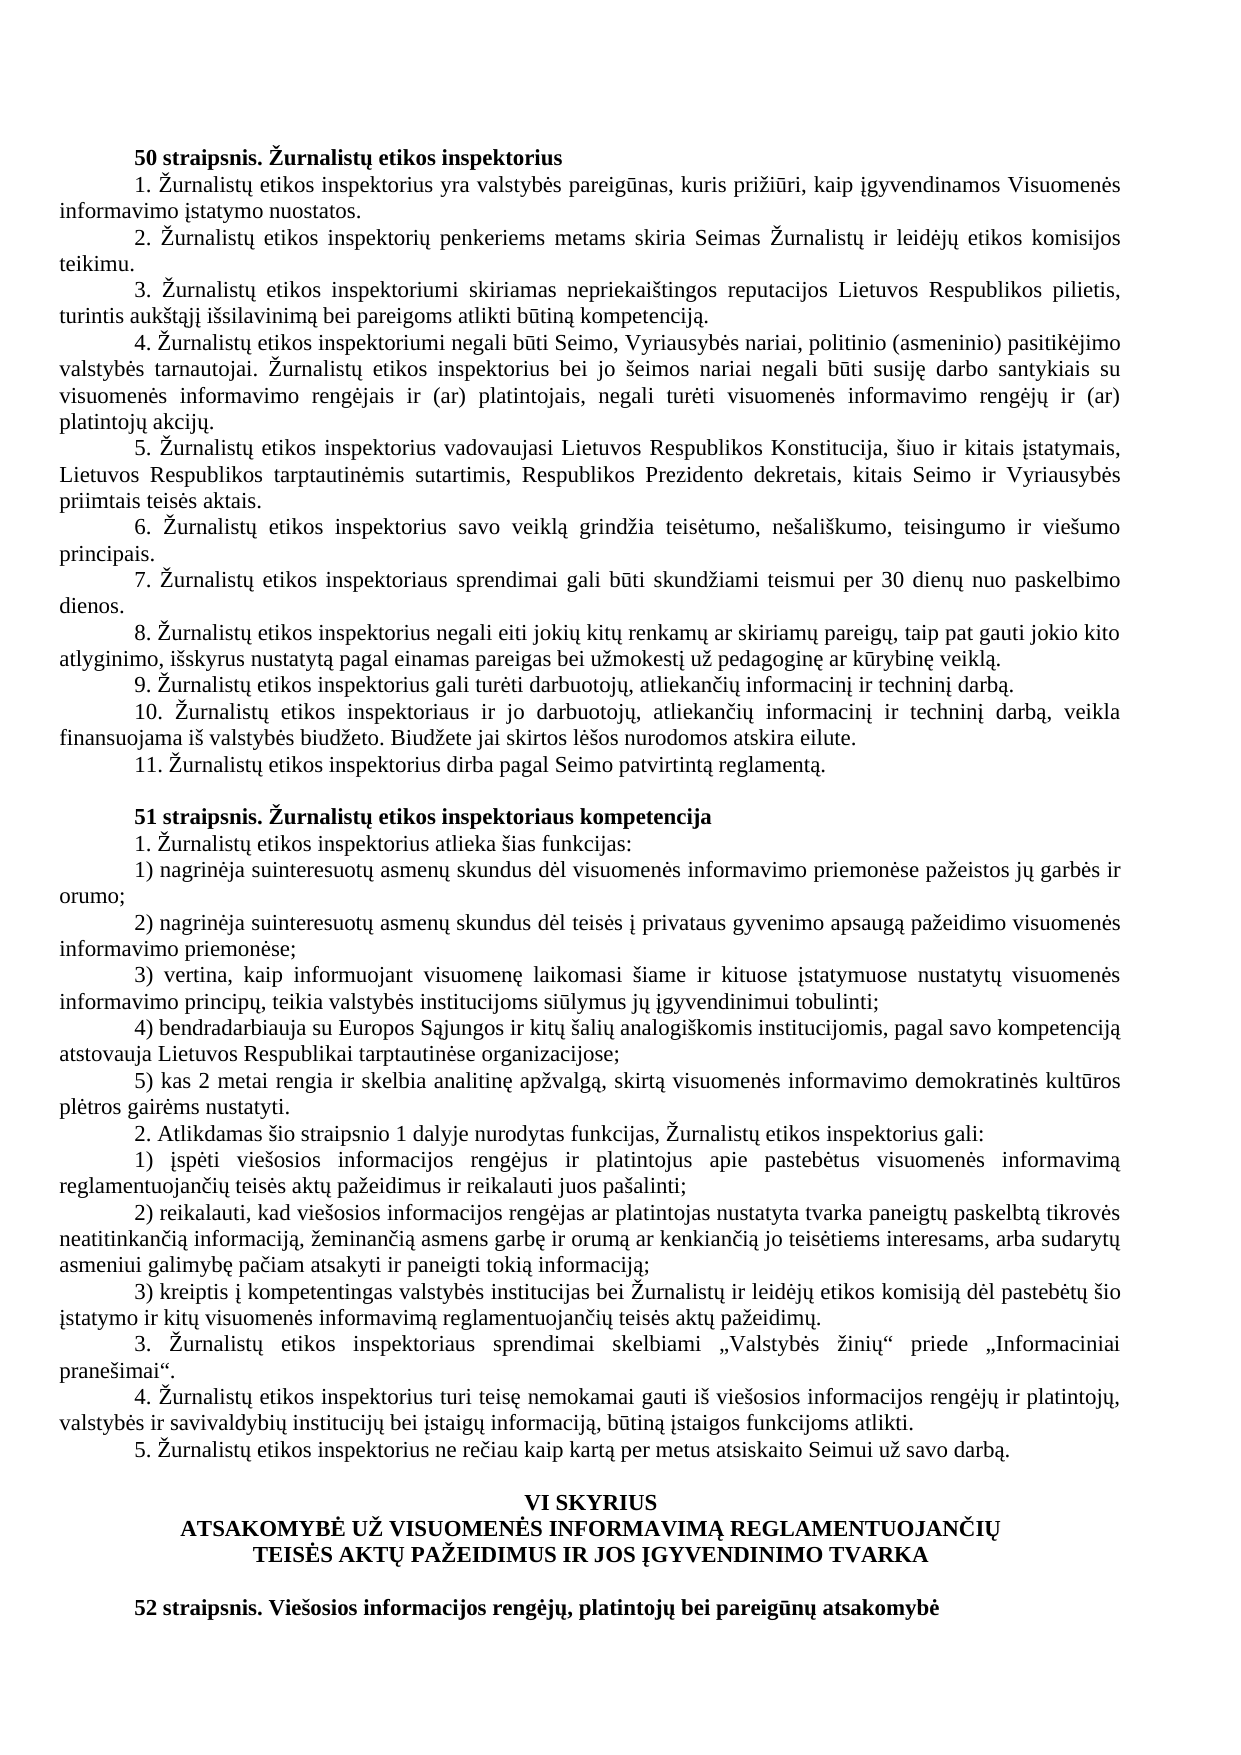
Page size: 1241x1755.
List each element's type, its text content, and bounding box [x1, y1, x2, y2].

text 1) įspėti viešosios informacijos rengėjus ir platintojus apie pastebėtus visuomenės informavimą reglamentuojančių teisės aktų pažeidimus ir reikalauti juos pašalinti; [59, 1146, 1122, 1199]
text 4. Žurnalistų etikos inspektorius turi teisę nemokamai gauti iš viešosios informacijos rengėjų ir platintojų, valstybės ir savivaldybių institucijų bei įstaigų informaciją, būtiną įstaigos funkcijoms atlikti. [59, 1383, 1122, 1436]
text 51 straipsnis. Žurnalistų etikos inspektoriaus kompetencija [59, 803, 1122, 830]
text 5) kas 2 metai rengia ir skelbia analitinę apžvalgą, skirtą visuomenės informavimo demokratinės kultūros plėtros gairėms nustatyti. [59, 1067, 1122, 1119]
text 52 straipsnis. Viešosios informacijos rengėjų, platintojų bei pareigūnų atsakomybė [134, 1594, 1122, 1620]
subtitle VI SKYRIUS [59, 1488, 1122, 1515]
text 4. Žurnalistų etikos inspektoriumi negali būti Seimo, Vyriausybės nariai, politinio (asmeninio) pasitikėjimo valstybės tarnautojai. Žurnalistų etikos inspektorius bei jo šeimos nariai negali būti susiję darbo santykiais su visuomenės informavimo rengėjais ir (ar) platintojais, negali turėti visuomenės informavimo rengėjų ir (ar) platintojų akcijų. [59, 329, 1122, 434]
text 2. Žurnalistų etikos inspektorių penkeriems metams skiria Seimas Žurnalistų ir leidėjų etikos komisijos teikimu. [59, 223, 1122, 276]
text 9. Žurnalistų etikos inspektorius gali turėti darbuotojų, atliekančių informacinį ir techninį darbą. [59, 672, 1122, 698]
text 4) bendradarbiauja su Europos Sąjungos ir kitų šalių analogiškomis institucijomis, pagal savo kompetenciją atstovauja Lietuvos Respublikai tarptautinėse organizacijose; [59, 1014, 1122, 1067]
text 2) nagrinėja suinteresuotų asmenų skundus dėl teisės į privataus gyvenimo apsaugą pažeidimo visuomenės informavimo priemonėse; [59, 909, 1122, 961]
text 6. Žurnalistų etikos inspektorius savo veiklą grindžia teisėtumo, nešališkumo, teisingumo ir viešumo principais. [59, 513, 1122, 566]
text 50 straipsnis. Žurnalistų etikos inspektorius [59, 144, 1122, 171]
text 3. Žurnalistų etikos inspektoriumi skiriamas nepriekaištingos reputacijos Lietuvos Respublikos pilietis, turintis aukštąjį išsilavinimą bei pareigoms atlikti būtiną kompetenciją. [59, 276, 1122, 329]
text 11. Žurnalistų etikos inspektorius dirba pagal Seimo patvirtintą reglamentą. [59, 751, 1122, 777]
text 2) reikalauti, kad viešosios informacijos rengėjas ar platintojas nustatyta tvarka paneigtų paskelbtą tikrovės neatitinkančią informaciją, žeminančią asmens garbę ir orumą ar kenkiančią jo teisėtiems interesams, arba sudarytų asmeniui galimybę pačiam atsakyti ir paneigti tokią informaciją; [59, 1199, 1122, 1278]
subtitle ATSAKOMYBĖ UŽ VISUOMENĖS INFORMAVIMĄ REGLAMENTUOJANČIŲ [59, 1515, 1122, 1541]
text 1. Žurnalistų etikos inspektorius atlieka šias funkcijas: [59, 830, 1122, 856]
text 5. Žurnalistų etikos inspektorius ne rečiau kaip kartą per metus atsiskaito Seimui už savo darbą. [59, 1436, 1122, 1462]
text 2. Atlikdamas šio straipsnio 1 dalyje nurodytas funkcijas, Žurnalistų etikos inspektorius gali: [59, 1119, 1122, 1146]
text 3. Žurnalistų etikos inspektoriaus sprendimai skelbiami „Valstybės žinių“ priede „Informaciniai pranešimai“. [59, 1330, 1122, 1383]
text 1. Žurnalistų etikos inspektorius yra valstybės pareigūnas, kuris prižiūri, kaip įgyvendinamos Visuomenės informavimo įstatymo nuostatos. [59, 171, 1122, 223]
text 1) nagrinėja suinteresuotų asmenų skundus dėl visuomenės informavimo priemonėse pažeistos jų garbės ir orumo; [59, 856, 1122, 909]
text 7. Žurnalistų etikos inspektoriaus sprendimai gali būti skundžiami teismui per 30 dienų nuo paskelbimo dienos. [59, 566, 1122, 619]
subtitle TEISĖS AKTŲ PAŽEIDIMUS IR JOS ĮGYVENDINIMO TVARKA [59, 1541, 1122, 1568]
text 8. Žurnalistų etikos inspektorius negali eiti jokių kitų renkamų ar skiriamų pareigų, taip pat gauti jokio kito atlyginimo, išskyrus nustatytą pagal einamas pareigas bei užmokestį už pedagoginę ar kūrybinę veiklą. [59, 619, 1122, 672]
text 5. Žurnalistų etikos inspektorius vadovaujasi Lietuvos Respublikos Konstitucija, šiuo ir kitais įstatymais, Lietuvos Respublikos tarptautinėmis sutartimis, Respublikos Prezidento dekretais, kitais Seimo ir Vyriausybės priimtais teisės aktais. [59, 434, 1122, 513]
text 3) kreiptis į kompetentingas valstybės institucijas bei Žurnalistų ir leidėjų etikos komisiją dėl pastebėtų šio įstatymo ir kitų visuomenės informavimą reglamentuojančių teisės aktų pažeidimų. [59, 1278, 1122, 1330]
text 10. Žurnalistų etikos inspektoriaus ir jo darbuotojų, atliekančių informacinį ir techninį darbą, veikla finansuojama iš valstybės biudžeto. Biudžete jai skirtos lėšos nurodomos atskira eilute. [59, 698, 1122, 751]
text 3) vertina, kaip informuojant visuomenę laikomasi šiame ir kituose įstatymuose nustatytų visuomenės informavimo principų, teikia valstybės institucijoms siūlymus jų įgyvendinimui tobulinti; [59, 961, 1122, 1014]
